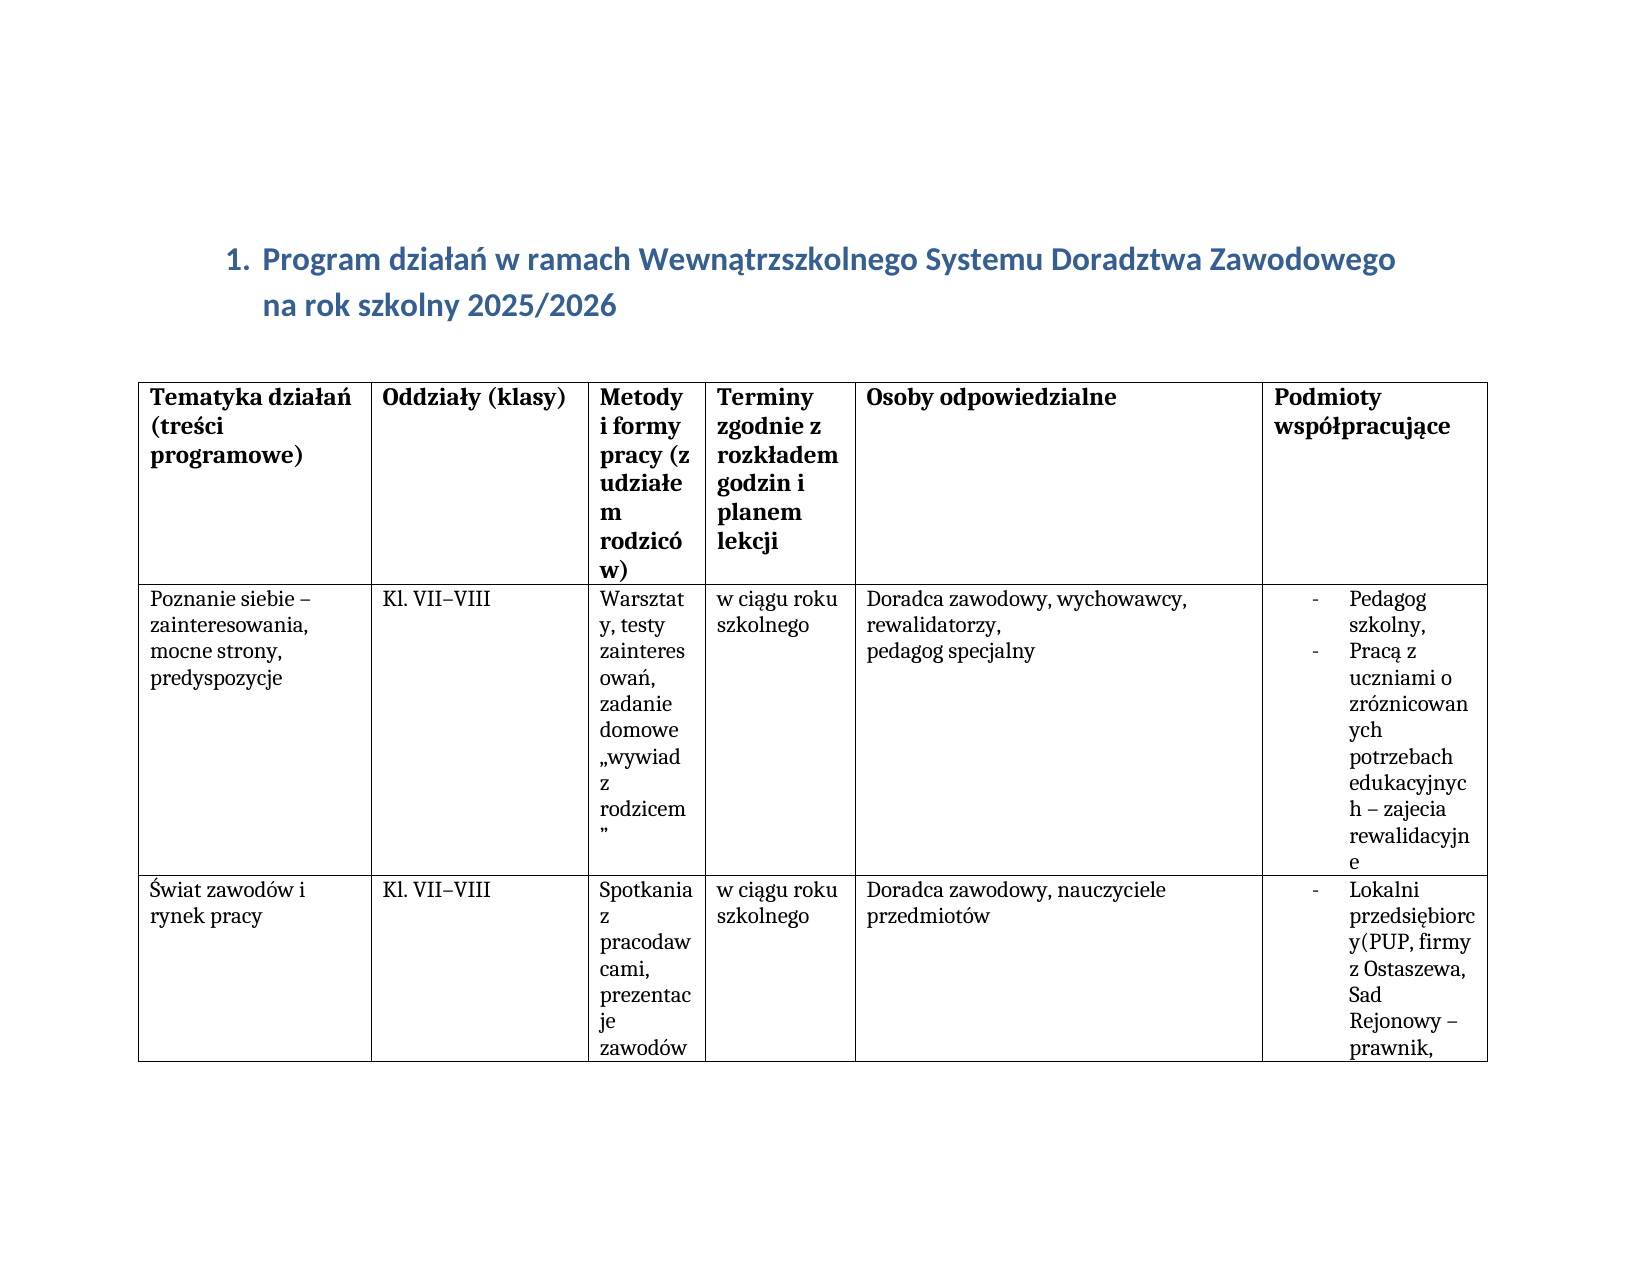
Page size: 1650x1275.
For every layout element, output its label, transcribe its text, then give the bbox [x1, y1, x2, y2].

table_cell w ciągu roku szkolnego [706, 585, 855, 875]
table_cell Spotkania z pracodawcami, prezentacje zawodów [589, 876, 705, 1061]
table_cell Kl. VII–VIII [372, 585, 588, 875]
table_header Podmioty współpracujące [1263, 383, 1487, 584]
table_cell Świat zawodów i rynek pracy [139, 876, 371, 1061]
table_cell Lokalni przedsiębiorcy(PUP, firmy z Ostaszewa, Sad Rejonowy – prawnik, [1263, 876, 1487, 1061]
table_header Oddziały (klasy) [372, 383, 588, 584]
table_cell Warsztaty, testy zainteresowań, zadanie domowe „wywiad z rodzicem” [589, 585, 705, 875]
table_header Tematyka działań (treści programowe) [139, 383, 371, 584]
table_header Osoby odpowiedzialne [856, 383, 1262, 584]
table_cell Doradca zawodowy, wychowawcy, rewalidatorzy, pedagog specjalny [856, 585, 1262, 875]
table_cell Pedagog szkolny, Pracą z uczniami o zróznicowanych potrzebach edukacyjnych – zajecia rewalidacyjne [1263, 585, 1487, 875]
table_cell Doradca zawodowy, nauczyciele przedmiotów [856, 876, 1262, 1061]
table_cell Poznanie siebie – zainteresowania, mocne strony, predyspozycje [139, 585, 371, 875]
table_cell Kl. VII–VIII [372, 876, 588, 1061]
subtitle Program działań w ramach Wewnątrzszkolnego Systemu Doradztwa Zawodowego na rok szkolny 2025/2026 [225, 237, 1500, 325]
table_cell w ciągu roku szkolnego [706, 876, 855, 1061]
table_header Metody i formy pracy (z udziałem rodziców) [589, 383, 705, 584]
table_header Terminy zgodnie z rozkładem godzin i planem lekcji [706, 383, 855, 584]
